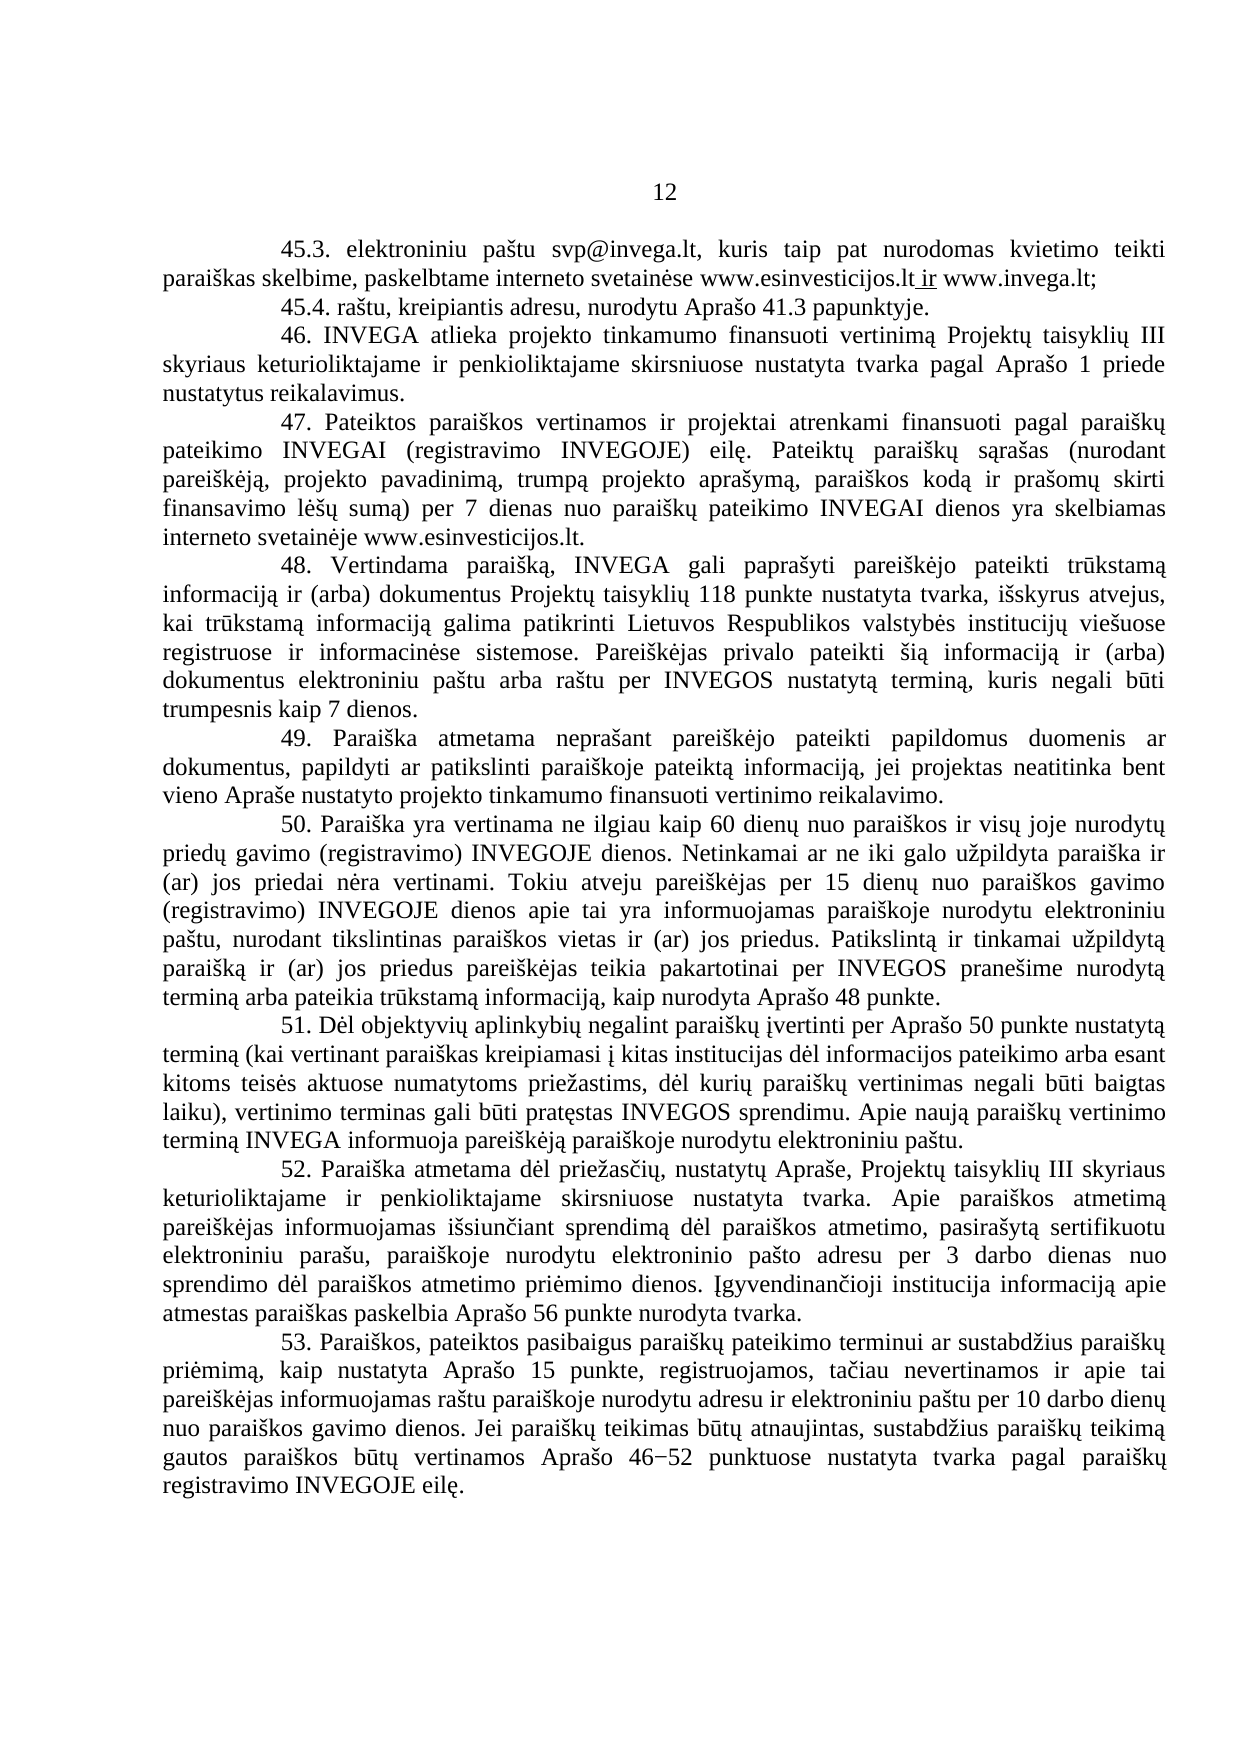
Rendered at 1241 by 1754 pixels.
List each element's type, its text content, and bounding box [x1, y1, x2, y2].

text 52. Paraiška atmetama dėl priežasčių, nustatytų Apraše, Projektų taisyklių III skyriaus keturioliktajame ir penkioliktajame skirsniuose nustatyta tvarka. Apie paraiškos atmetimą pareiškėjas informuojamas išsiunčiant sprendimą dėl paraiškos atmetimo, pasirašytą sertifikuotu elektroniniu parašu, paraiškoje nurodytu elektroninio pašto adresu per 3 darbo dienas nuo sprendimo dėl paraiškos atmetimo priėmimo dienos. Įgyvendinančioji institucija informaciją apie atmestas paraiškas paskelbia Aprašo 56 punkte nurodyta tvarka. [162, 1154, 1167, 1327]
text 48. Vertindama paraišką, INVEGA gali paprašyti pareiškėjo pateikti trūkstamą informaciją ir (arba) dokumentus Projektų taisyklių 118 punkte nustatyta tvarka, išskyrus atvejus, kai trūkstamą informaciją galima patikrinti Lietuvos Respublikos valstybės institucijų viešuose registruose ir informacinėse sistemose. Pareiškėjas privalo pateikti šią informaciją ir (arba) dokumentus elektroniniu paštu arba raštu per INVEGOS nustatytą terminą, kuris negali būti trumpesnis kaip 7 dienos. [162, 551, 1167, 723]
text 45.3. elektroniniu paštu svp@invega.lt, kuris taip pat nurodomas kvietimo teikti paraiškas skelbime, paskelbtame interneto svetainėse www.esinvesticijos.lt ir www.invega.lt; [162, 234, 1167, 292]
text 53. Paraiškos, pateiktos pasibaigus paraiškų pateikimo terminui ar sustabdžius paraiškų priėmimą, kaip nustatyta Aprašo 15 punkte, registruojamos, tačiau nevertinamos ir apie tai pareiškėjas informuojamas raštu paraiškoje nurodytu adresu ir elektroniniu paštu per 10 darbo dienų nuo paraiškos gavimo dienos. Jei paraiškų teikimas būtų atnaujintas, sustabdžius paraiškų teikimą gautos paraiškos būtų vertinamos Aprašo 46−52 punktuose nustatyta tvarka pagal paraiškų registravimo INVEGOJE eilę. [162, 1327, 1167, 1499]
text 50. Paraiška yra vertinama ne ilgiau kaip 60 dienų nuo paraiškos ir visų joje nurodytų priedų gavimo (registravimo) INVEGOJE dienos. Netinkamai ar ne iki galo užpildyta paraiška ir (ar) jos priedai nėra vertinami. Tokiu atveju pareiškėjas per 15 dienų nuo paraiškos gavimo (registravimo) INVEGOJE dienos apie tai yra informuojamas paraiškoje nurodytu elektroniniu paštu, nurodant tikslintinas paraiškos vietas ir (ar) jos priedus. Patikslintą ir tinkamai užpildytą paraišką ir (ar) jos priedus pareiškėjas teikia pakartotinai per INVEGOS pranešime nurodytą terminą arba pateikia trūkstamą informaciją, kaip nurodyta Aprašo 48 punkte. [162, 809, 1167, 1011]
text 51. Dėl objektyvių aplinkybių negalint paraiškų įvertinti per Aprašo 50 punkte nustatytą terminą (kai vertinant paraiškas kreipiamasi į kitas institucijas dėl informacijos pateikimo arba esant kitoms teisės aktuose numatytoms priežastims, dėl kurių paraiškų vertinimas negali būti baigtas laiku), vertinimo terminas gali būti pratęstas INVEGOS sprendimu. Apie naują paraiškų vertinimo terminą INVEGA informuoja pareiškėją paraiškoje nurodytu elektroniniu paštu. [162, 1011, 1167, 1154]
text 47. Pateiktos paraiškos vertinamos ir projektai atrenkami finansuoti pagal paraiškų pateikimo INVEGAI (registravimo INVEGOJE) eilę. Pateiktų paraiškų sąrašas (nurodant pareiškėją, projekto pavadinimą, trumpą projekto aprašymą, paraiškos kodą ir prašomų skirti finansavimo lėšų sumą) per 7 dienas nuo paraiškų pateikimo INVEGAI dienos yra skelbiamas interneto svetainėje www.esinvesticijos.lt. [162, 407, 1167, 551]
text 46. INVEGA atlieka projekto tinkamumo finansuoti vertinimą Projektų taisyklių III skyriaus keturioliktajame ir penkioliktajame skirsniuose nustatyta tvarka pagal Aprašo 1 priede nustatytus reikalavimus. [162, 321, 1167, 407]
text 49. Paraiška atmetama neprašant pareiškėjo pateikti papildomus duomenis ar dokumentus, papildyti ar patikslinti paraiškoje pateiktą informaciją, jei projektas neatitinka bent vieno Apraše nustatyto projekto tinkamumo finansuoti vertinimo reikalavimo. [162, 723, 1167, 809]
text 45.4. raštu, kreipiantis adresu, nurodytu Aprašo 41.3 papunktyje. [162, 292, 1167, 321]
